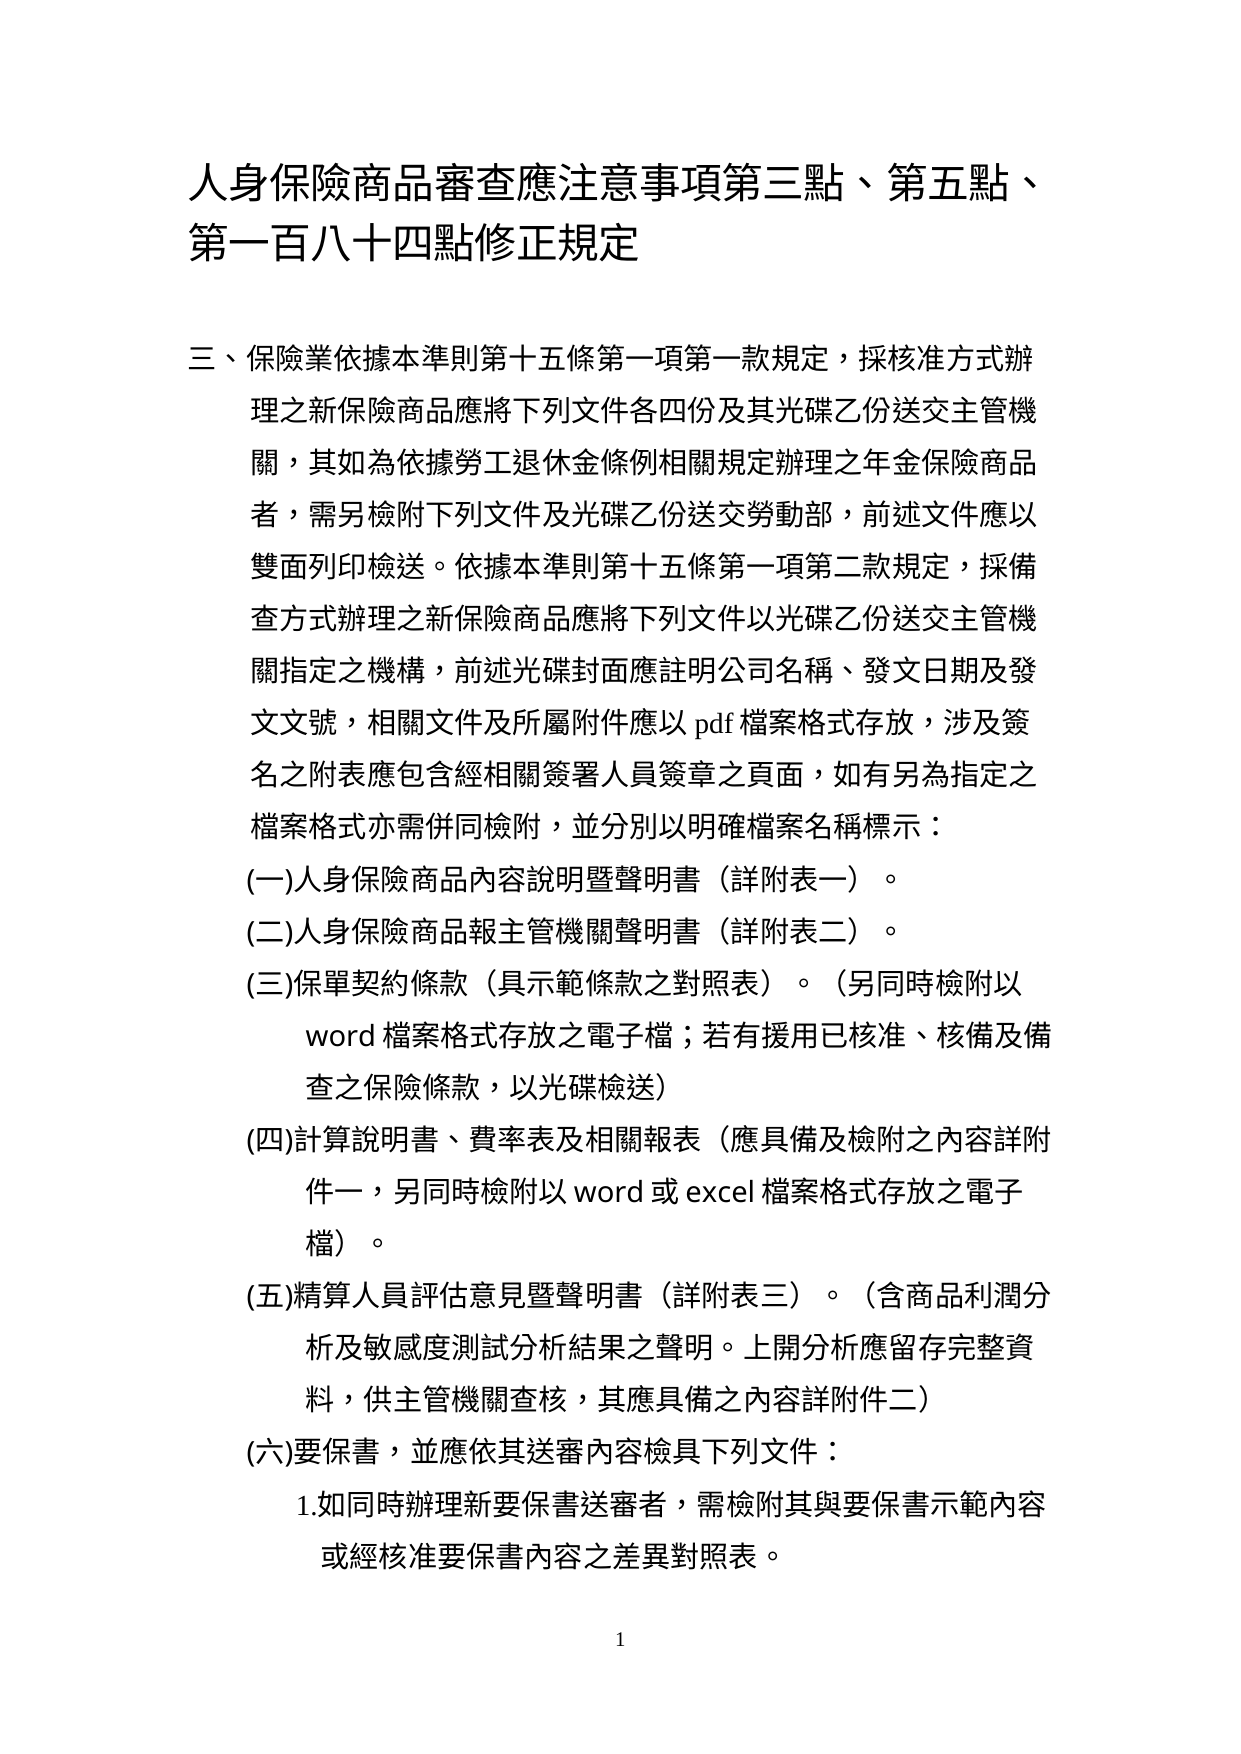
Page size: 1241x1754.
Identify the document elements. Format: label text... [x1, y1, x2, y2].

text (六)要保書，並應依其送審內容檢具下列文件： [246, 1421, 1053, 1473]
text (五)精算人員評估意見暨聲明書（詳附表三）。（含商品利潤分析及敏感度測試分析結果之聲明。上開分析應留存完整資料，供主管機關查核，其應具備之內容詳附件二） [246, 1265, 1053, 1421]
text 人身保險商品審查應注意事項第三點、第五點、第一百八十四點修正規定 [187, 150, 1050, 271]
text (一)人身保險商品內容說明暨聲明書（詳附表一）。 [246, 848, 1053, 900]
text (四)計算說明書、費率表及相關報表（應具備及檢附之內容詳附件一，另同時檢附以word或excel檔案格式存放之電子檔）。 [246, 1109, 1053, 1265]
text (二)人身保險商品報主管機關聲明書（詳附表二）。 [246, 900, 1053, 952]
text (三)保單契約條款（具示範條款之對照表）。（另同時檢附以word檔案格式存放之電子檔；若有援用已核准、核備及備查之保險條款，以光碟檢送） [246, 952, 1053, 1109]
text 1.如同時辦理新要保書送審者，需檢附其與要保書示範內容或經核准要保書內容之差異對照表。 [296, 1473, 1053, 1577]
text 三、保險業依據本準則第十五條第一項第一款規定，採核准方式辦理之新保險商品應將下列文件各四份及其光碟乙份送交主管機關，其如為依據勞工退休金條例相關規定辦理之年金保險商品者，需另檢附下列文件及光碟乙份送交勞動部，前述文件應以雙面列印檢送。依據本準則第十五條第一項第二款規定，採備查方式辦理之新保險商品應將下列文件以光碟乙份送交主管機關指定之機構，前述光碟封面應註明公司名稱、發文日期及發文文號，相關文件及所屬附件應以 pdf檔案格式存放，涉及簽名之附表應包含經相關簽署人員簽章之頁面，如有另為指定之檔案格式亦需併同檢附，並分別以明確檔案名稱標示： [187, 327, 1044, 848]
